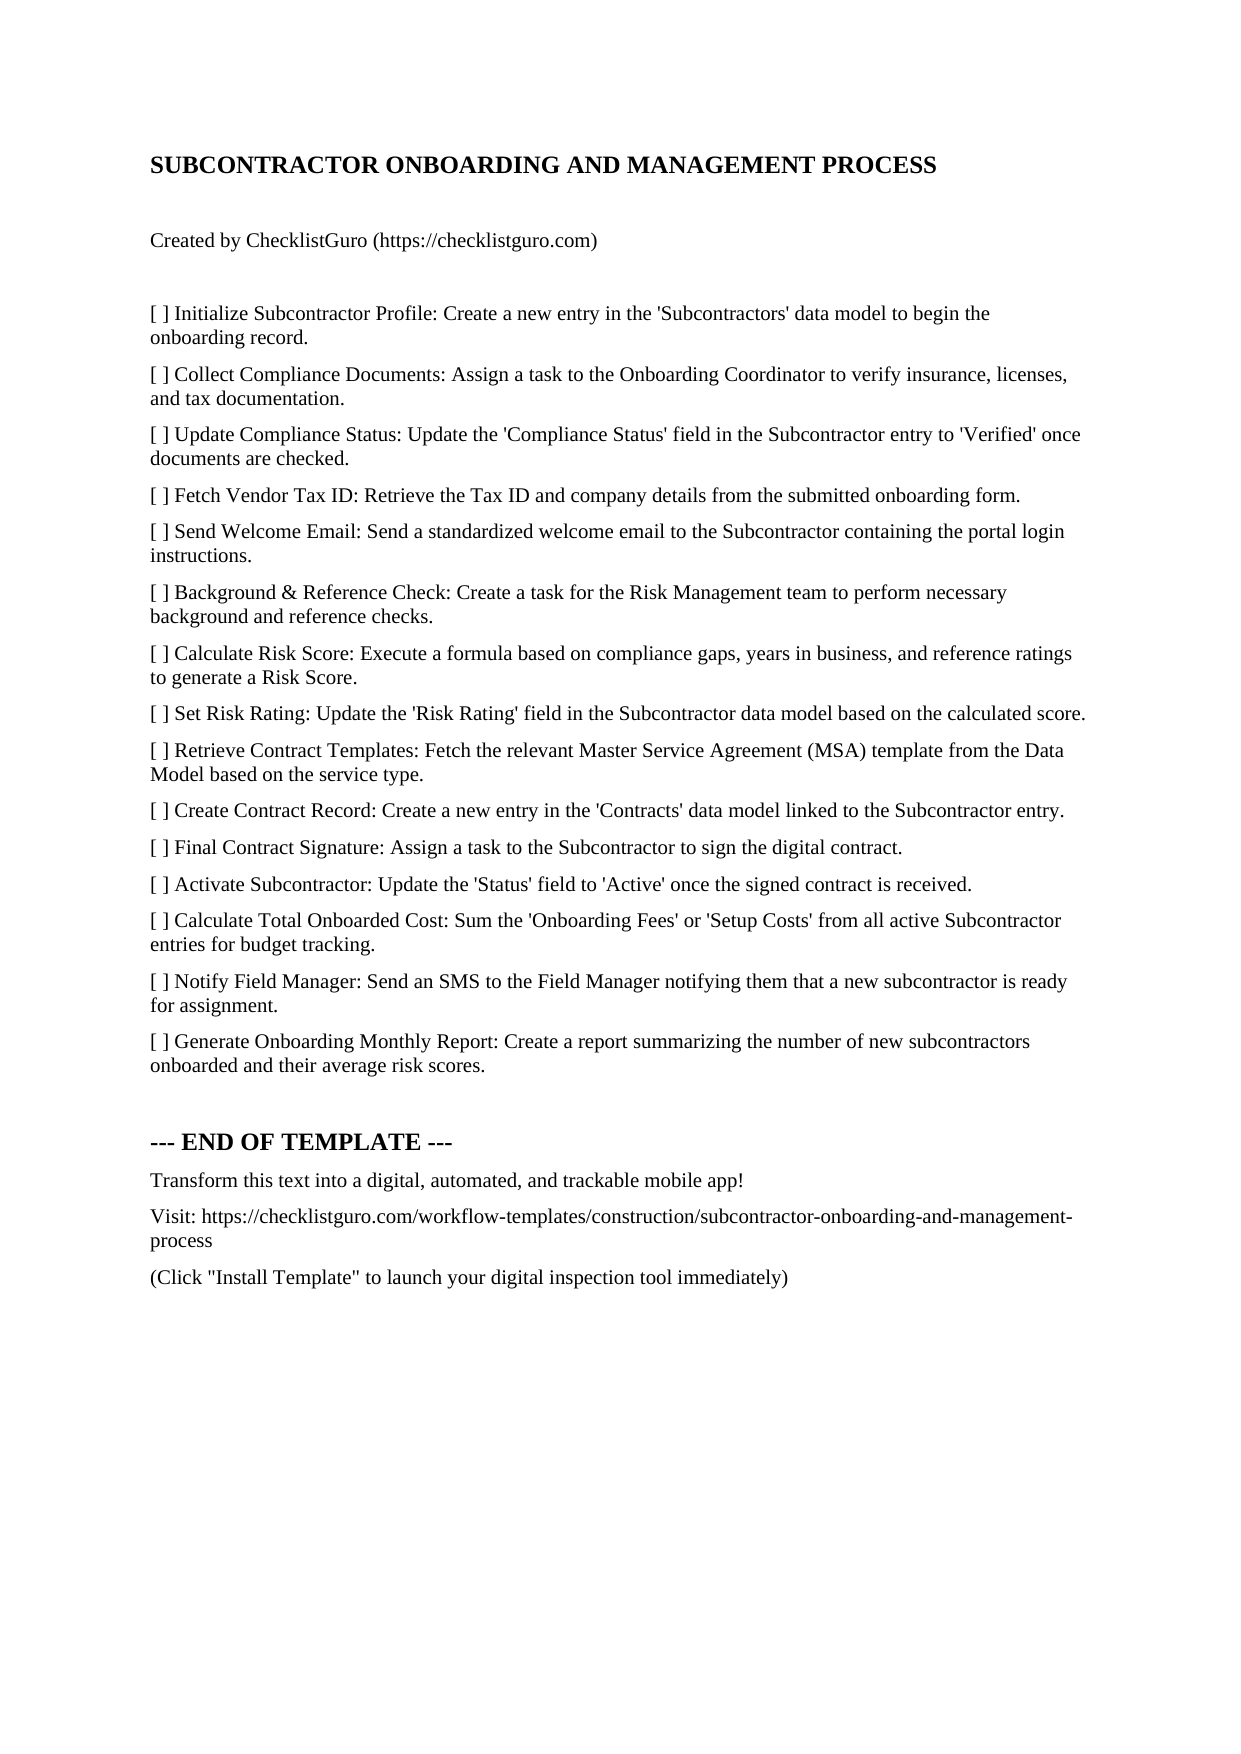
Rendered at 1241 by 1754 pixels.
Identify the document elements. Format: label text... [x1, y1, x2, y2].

text (Click "Install Template" to launch your digital inspection tool immediately) [150, 1265, 1090, 1289]
text [ ] Set Risk Rating: Update the 'Risk Rating' field in the Subcontractor data model based on the calculated score. [150, 701, 1090, 725]
text [ ] Background & Reference Check: Create a task for the Risk Management team to perform necessary background and reference checks. [150, 580, 1090, 628]
text [ ] Fetch Vendor Tax ID: Retrieve the Tax ID and company details from the submitted onboarding form. [150, 483, 1090, 507]
text [ ] Retrieve Contract Templates: Fetch the relevant Master Service Agreement (MSA) template from the Data Model based on the service type. [150, 738, 1090, 786]
text [ ] Generate Onboarding Monthly Report: Create a report summarizing the number of new subcontractors onboarded and their average risk scores. [150, 1029, 1090, 1077]
text Visit: https://checklistguro.com/workflow-templates/construction/subcontractor-onboarding-and-management-process [150, 1204, 1090, 1252]
text [ ] Collect Compliance Documents: Assign a task to the Onboarding Coordinator to verify insurance, licenses, and tax documentation. [150, 362, 1090, 410]
text [ ] Initialize Subcontractor Profile: Create a new entry in the 'Subcontractors' data model to begin the onboarding record. [150, 301, 1090, 349]
text [ ] Notify Field Manager: Send an SMS to the Field Manager notifying them that a new subcontractor is ready for assignment. [150, 969, 1090, 1017]
text [ ] Activate Subcontractor: Update the 'Status' field to 'Active' once the signed contract is received. [150, 872, 1090, 896]
text Transform this text into a digital, automated, and trackable mobile app! [150, 1168, 1090, 1192]
text [ ] Final Contract Signature: Assign a task to the Subcontractor to sign the digital contract. [150, 835, 1090, 859]
text [ ] Update Compliance Status: Update the 'Compliance Status' field in the Subcontractor entry to 'Verified' once documents are checked. [150, 422, 1090, 470]
text --- END OF TEMPLATE --- [150, 1127, 1090, 1155]
text [ ] Calculate Risk Score: Execute a formula based on compliance gaps, years in business, and reference ratings to generate a Risk Score. [150, 641, 1090, 689]
text Created by ChecklistGuro (https://checklistguro.com) [150, 228, 1090, 252]
text SUBCONTRACTOR ONBOARDING AND MANAGEMENT PROCESS [150, 150, 1090, 179]
text [ ] Calculate Total Onboarded Cost: Sum the 'Onboarding Fees' or 'Setup Costs' from all active Subcontractor entries for budget tracking. [150, 908, 1090, 956]
text [ ] Create Contract Record: Create a new entry in the 'Contracts' data model linked to the Subcontractor entry. [150, 798, 1090, 822]
text [ ] Send Welcome Email: Send a standardized welcome email to the Subcontractor containing the portal login instructions. [150, 519, 1090, 567]
